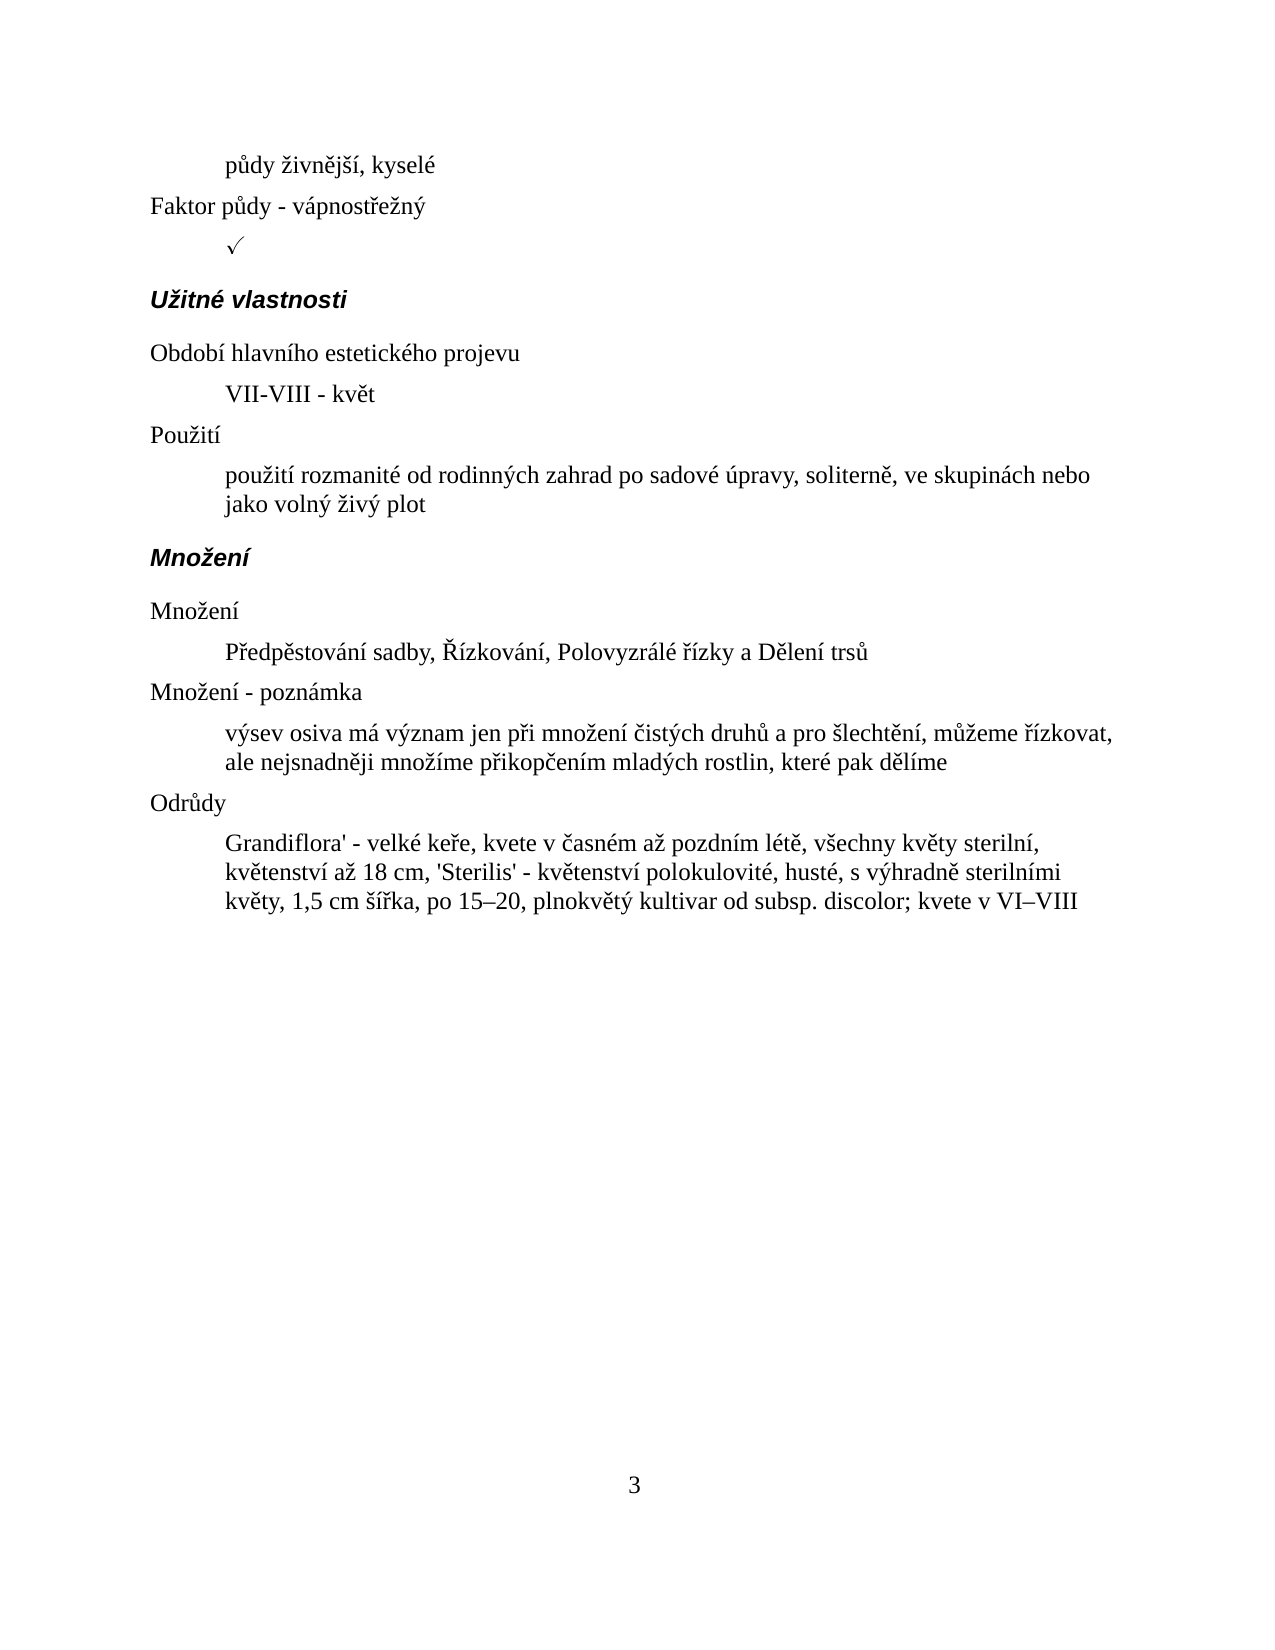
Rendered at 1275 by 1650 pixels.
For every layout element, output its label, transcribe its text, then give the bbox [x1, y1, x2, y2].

text půdy živnější, kyselé [225, 150, 1125, 179]
subtitle Množení [150, 543, 1125, 571]
text použití rozmanité od rodinných zahrad po sadové úpravy, soliterně, ve skupinách nebo jako volný živý plot [225, 460, 1125, 518]
text Odrůdy [150, 788, 1125, 816]
text VII-VIII - květ [225, 379, 1125, 408]
text Množení [150, 596, 1125, 625]
text Grandiflora' - velké keře, kvete v časném až pozdním létě, všechny květy sterilní, květenství až 18 cm, 'Sterilis' - květenství polokulovité, husté, s výhradně sterilními květy, 1,5 cm šířka, po 15–20, plnokvětý kultivar od subsp. discolor; kvete v VI–VIII [225, 828, 1125, 914]
text Faktor půdy - vápnostřežný [150, 191, 1125, 219]
text Použití [150, 420, 1125, 448]
text výsev osiva má význam jen při množení čistých druhů a pro šlechtění, můžeme řízkovat, ale nejsnadněji množíme přikopčením mladých rostlin, které pak dělíme [225, 718, 1125, 776]
subtitle Užitné vlastnosti [150, 285, 1125, 314]
text ✓ [225, 231, 1125, 260]
text Období hlavního estetického projevu [150, 338, 1125, 367]
text Předpěstování sadby, Řízkování, Polovyzrálé řízky a Dělení trsů [225, 637, 1125, 665]
text Množení - poznámka [150, 677, 1125, 706]
